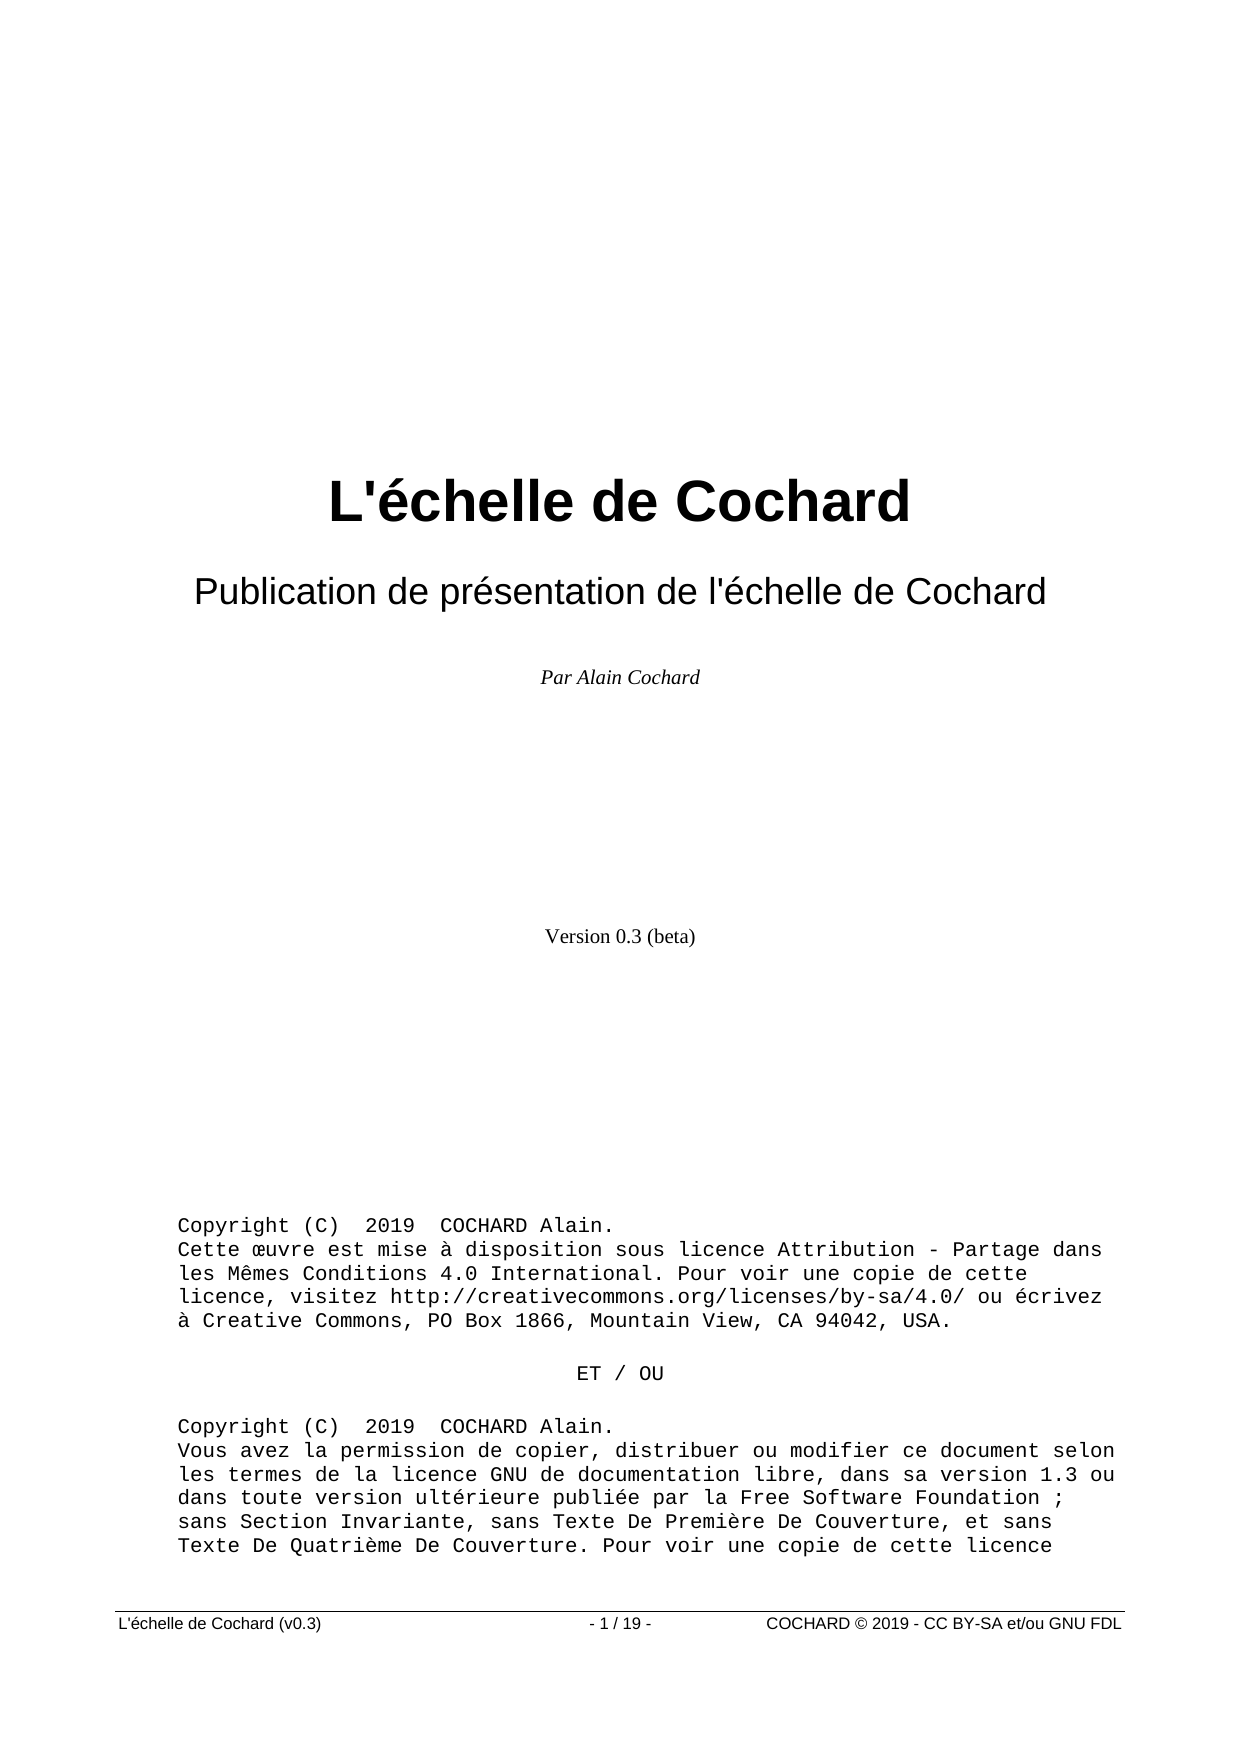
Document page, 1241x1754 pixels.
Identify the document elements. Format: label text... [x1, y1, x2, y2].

text Copyright (C) 2019 COCHARD Alain. [118, 1416, 1122, 1440]
text sans Section Invariante, sans Texte De Première De Couverture, et sans [118, 1511, 1122, 1534]
text dans toute version ultérieure publiée par la Free Software Foundation ; [118, 1487, 1122, 1511]
text Vous avez la permission de copier, distribuer ou modifier ce document selon [118, 1440, 1122, 1464]
title L'échelle de Cochard [118, 467, 1122, 534]
text les Mêmes Conditions 4.0 International. Pour voir une copie de cette [118, 1263, 1122, 1286]
text Version 0.3 (beta) [118, 924, 1122, 948]
text à Creative Commons, PO Box 1866, Mountain View, CA 94042, USA. [118, 1310, 1122, 1334]
text les termes de la licence GNU de documentation libre, dans sa version 1.3 ou [118, 1464, 1122, 1487]
text Copyright (C) 2019 COCHARD Alain. [118, 1216, 1122, 1239]
subtitle Publication de présentation de l'échelle de Cochard [118, 569, 1122, 612]
text Par Alain Cochard [118, 665, 1122, 689]
text Texte De Quatrième De Couverture. Pour voir une copie de cette licence [118, 1534, 1122, 1558]
text licence, visitez http://creativecommons.org/licenses/by-sa/4.0/ ou écrivez [118, 1286, 1122, 1310]
text ET / OU [118, 1363, 1122, 1387]
text Cette œuvre est mise à disposition sous licence Attribution - Partage dans [118, 1239, 1122, 1263]
